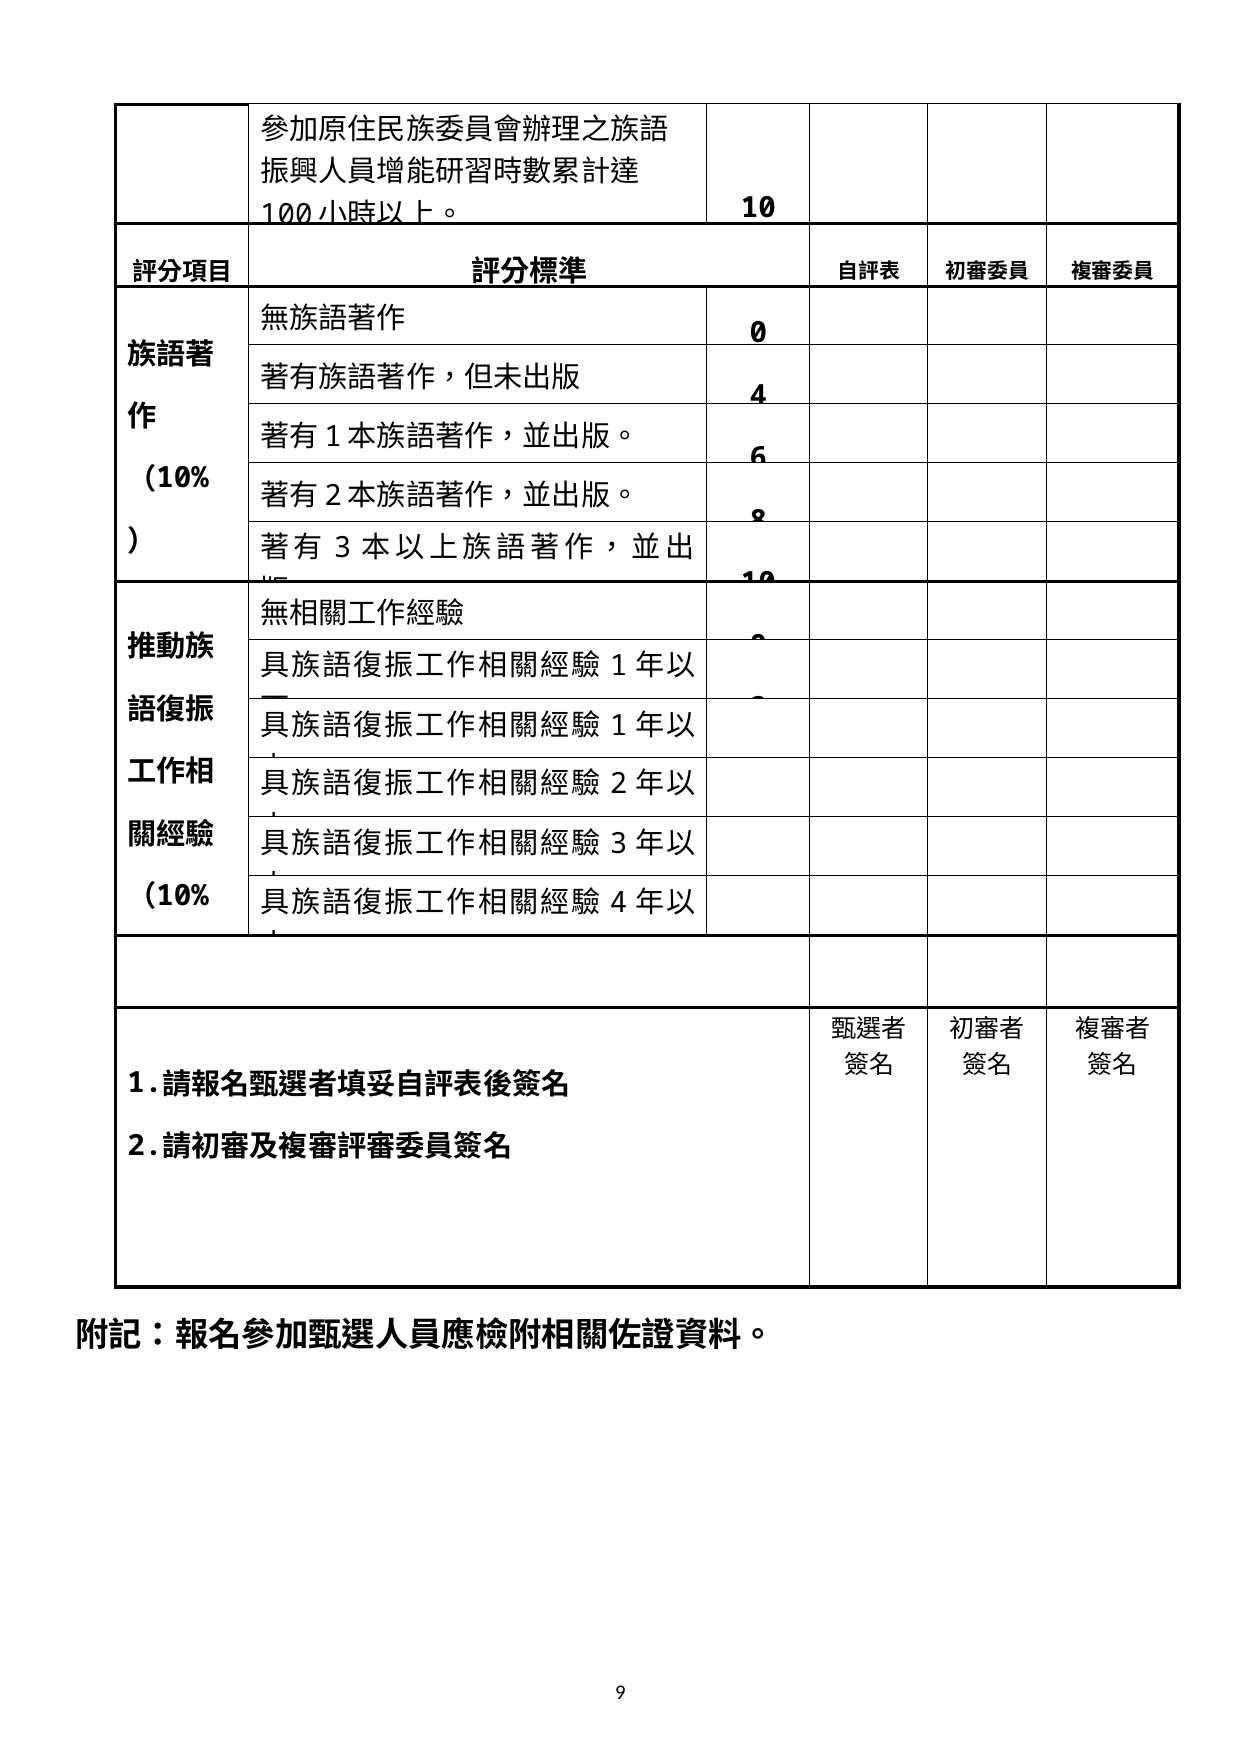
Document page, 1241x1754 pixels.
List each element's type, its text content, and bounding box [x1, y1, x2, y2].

table_cell [1047, 758, 1177, 816]
table_cell [1047, 463, 1177, 521]
table_cell 具族語復振工作相關經驗3年以上 [249, 817, 706, 875]
table_cell [928, 758, 1046, 816]
table_cell [1047, 522, 1177, 580]
table_cell [810, 758, 927, 816]
table_cell 4 [707, 699, 809, 757]
table_cell 無族語著作 [249, 288, 706, 343]
table_cell [928, 937, 1046, 1006]
table_cell 評分標準 [249, 225, 809, 284]
text 附記：報名參加甄選人員應檢附相關佐證資料。 [75, 1290, 1165, 1352]
table_cell 10 [707, 876, 809, 934]
table_cell [928, 640, 1046, 698]
table_cell [810, 522, 927, 580]
table_cell 8 [707, 463, 809, 521]
table_cell 1.請報名甄選者填妥自評表後簽名 2.請初審及複審評審委員簽名 [117, 1009, 809, 1285]
table_cell [1047, 583, 1177, 639]
table_cell [810, 345, 927, 403]
table_cell [810, 876, 927, 934]
table_cell [1047, 699, 1177, 757]
table_cell 複審委員 [1047, 225, 1177, 284]
table_cell [1047, 937, 1177, 1006]
table_cell [810, 937, 927, 1006]
table_cell 初審委員 [928, 225, 1046, 284]
table_cell [1047, 288, 1177, 343]
table_cell [928, 876, 1046, 934]
table_cell 無相關工作經驗 [249, 583, 706, 639]
table_cell [1047, 876, 1177, 934]
table_cell [928, 817, 1046, 875]
table_cell 10 [707, 522, 809, 580]
table_cell [928, 583, 1046, 639]
table_cell 著有族語著作，但未出版 [249, 345, 706, 403]
table_cell [928, 463, 1046, 521]
table_cell [810, 463, 927, 521]
table_cell [117, 106, 248, 222]
table_cell 6 [707, 758, 809, 816]
table_cell [1047, 817, 1177, 875]
table_cell [928, 699, 1046, 757]
table_cell 參加原住民族委員會辦理之族語振興人員增能研習時數累計達100小時以上。 [249, 104, 706, 222]
table_cell 6 [707, 404, 809, 462]
table_cell 具族語復振工作相關經驗4年以上 [249, 876, 706, 934]
table_cell 8 [707, 817, 809, 875]
table_cell 具族語復振工作相關經驗1年以下 [249, 640, 706, 698]
table_cell [928, 345, 1046, 403]
table_cell [810, 288, 927, 343]
table_cell 合計 [117, 937, 809, 1006]
table_cell 推動族語復振工作相關經驗（10%） [117, 583, 248, 934]
table_cell 族語著作（10%） [117, 288, 248, 580]
table_cell [1047, 104, 1177, 222]
table_cell [928, 522, 1046, 580]
table_cell [1047, 640, 1177, 698]
table_cell 0 [707, 583, 809, 639]
table_cell [810, 817, 927, 875]
table_cell [928, 404, 1046, 462]
table_cell [928, 288, 1046, 343]
table_cell 評分項目 [117, 225, 248, 284]
table_cell 著有3本以上族語著作，並出版。 [249, 522, 706, 580]
table_cell 具族語復振工作相關經驗2年以上 [249, 758, 706, 816]
table_cell 0 [707, 288, 809, 343]
table_cell 10 [707, 104, 809, 222]
table_cell 具族語復振工作相關經驗1年以上 [249, 699, 706, 757]
table_cell [810, 404, 927, 462]
table_cell 著有1本族語著作，並出版。 [249, 404, 706, 462]
table_cell 自評表 [810, 225, 927, 284]
table_cell [810, 583, 927, 639]
table_cell 初審者 簽名 [928, 1009, 1046, 1285]
table_cell 2 [707, 640, 809, 698]
table_cell [810, 699, 927, 757]
table_cell [1047, 404, 1177, 462]
table_cell [810, 640, 927, 698]
table_cell 4 [707, 345, 809, 403]
table_cell 著有2本族語著作，並出版。 [249, 463, 706, 521]
table_cell [810, 104, 927, 222]
table_cell [928, 104, 1046, 222]
table_cell 甄選者 簽名 [810, 1009, 927, 1285]
table_cell 複審者 簽名 [1047, 1009, 1177, 1285]
table_cell [1047, 345, 1177, 403]
